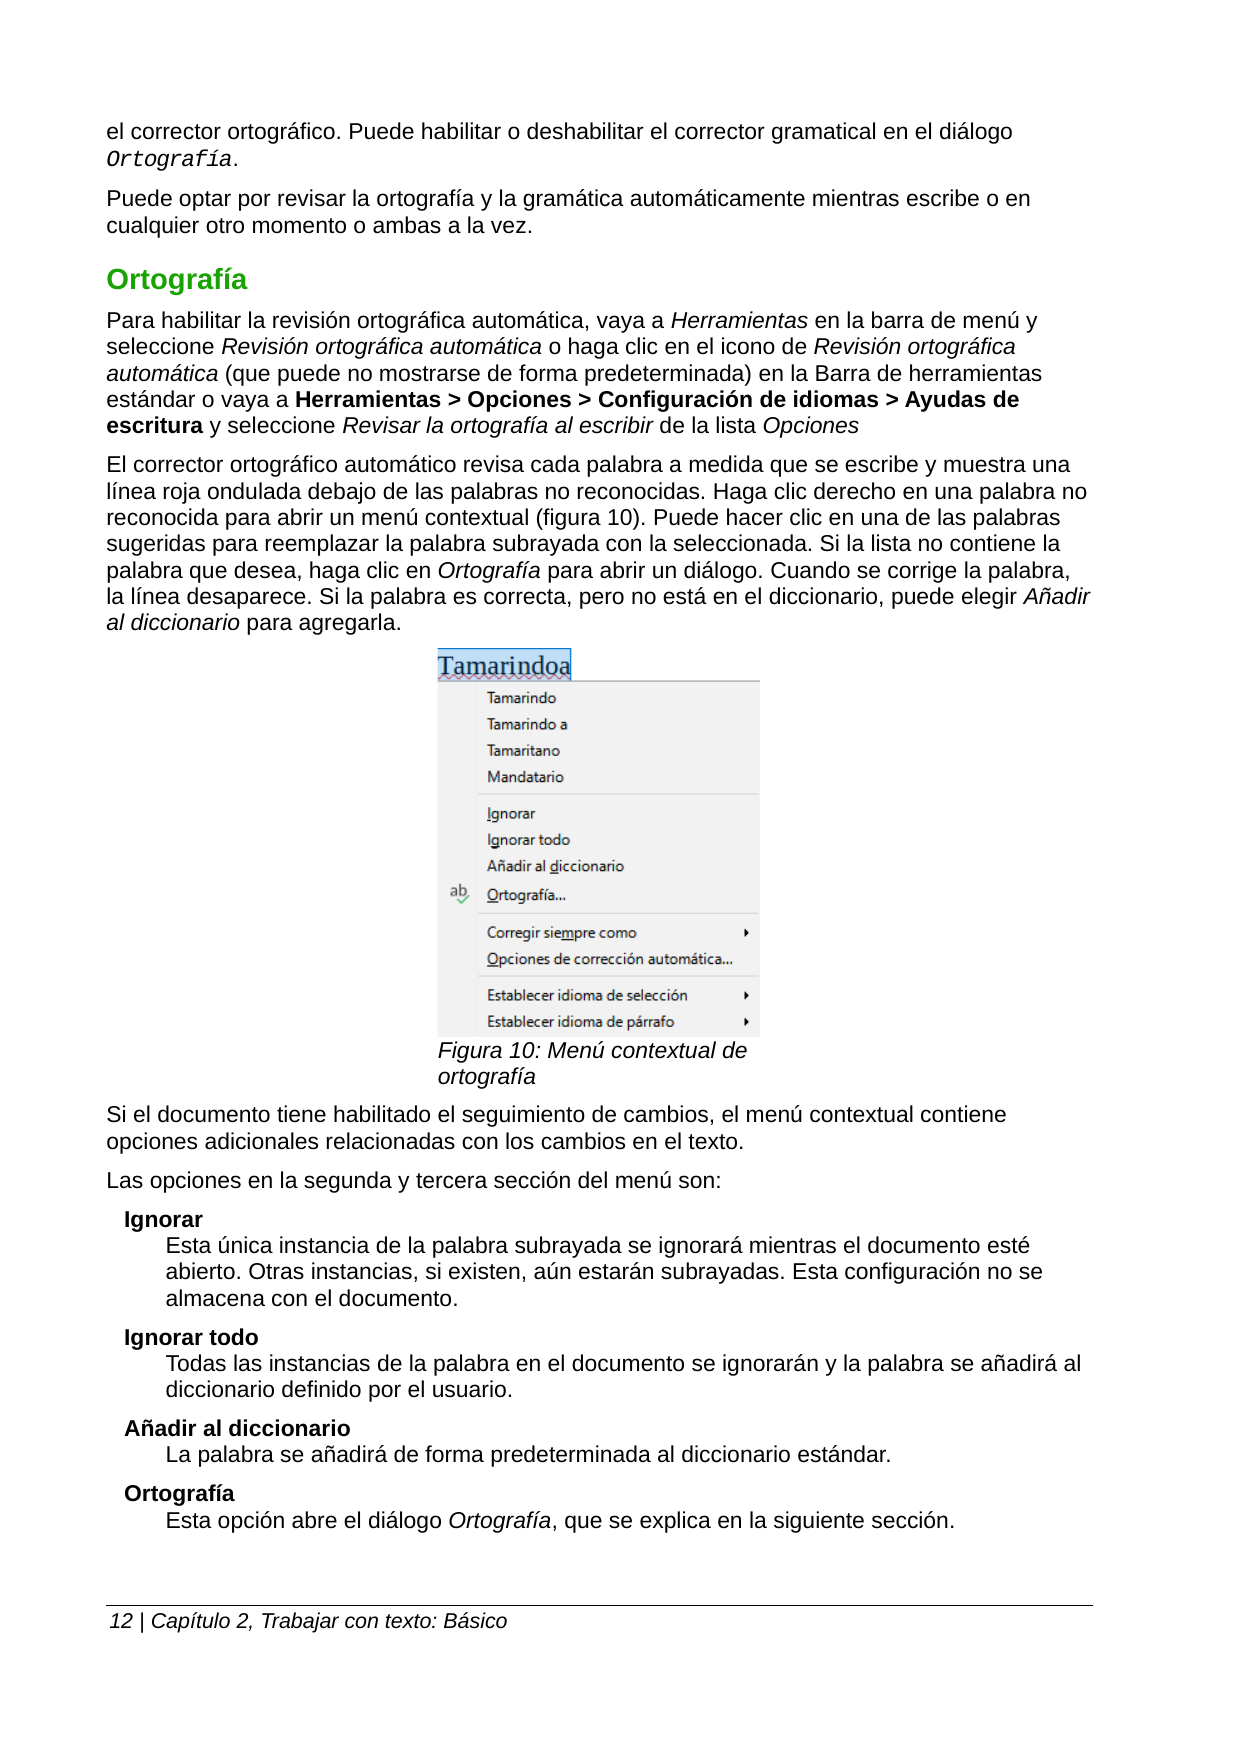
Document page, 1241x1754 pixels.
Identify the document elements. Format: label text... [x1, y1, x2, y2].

text La palabra se añadirá de forma predeterminada al diccionario estándar. [165, 1441, 1093, 1468]
text Las opciones en la segunda y tercera sección del menú son: [106, 1167, 1093, 1193]
text Para habilitar la revisión ortográfica automática, vaya a Herramientas en la barra de menú y seleccione Revisión ortográfica automática o haga clic en el icono de Revisión ortográfica automática (que puede no mostrarse de forma predeterminada) en la Barra de herramientas estándar o vaya a Herramientas > Opciones > Configuración de idiomas > Ayudas de escritura y seleccione Revisar la ortografía al escribir de la lista Opciones [106, 307, 1093, 439]
text Esta opción abre el diálogo Ortografía, que se explica en la siguiente sección. [165, 1507, 1093, 1533]
text El corrector ortográfico automático revisa cada palabra a medida que se escribe y muestra una línea roja ondulada debajo de las palabras no reconocidas. Haga clic derecho en una palabra no reconocida para abrir un menú contextual (figura 10). Puede hacer clic en una de las palabras sugeridas para reemplazar la palabra subrayada con la seleccionada. Si la lista no contiene la palabra que desea, haga clic en Ortografía para abrir un diálogo. Cuando se corrige la palabra, la línea desaparece. Si la palabra es correcta, pero no está en el diccionario, puede elegir Añadir al diccionario para agregarla. [106, 451, 1093, 636]
text Si el documento tiene habilitado el seguimiento de cambios, el menú contextual contiene opciones adicionales relacionadas con los cambios en el texto. [106, 1101, 1093, 1154]
text Ortografía [124, 1480, 1093, 1507]
picture [437, 648, 760, 1037]
text el corrector ortográfico. Puede habilitar o deshabilitar el corrector gramatical en el diálogo Ortografía. [106, 118, 1093, 173]
subtitle Ortografía [106, 262, 1093, 295]
text Figura 10: Menú contextual de ortografía [438, 648, 761, 1089]
text Ignorar [124, 1206, 1093, 1232]
text Puede optar por revisar la ortografía y la gramática automáticamente mientras escribe o en cualquier otro momento o ambas a la vez. [106, 185, 1093, 238]
text Todas las instancias de la palabra en el documento se ignorarán y la palabra se añadirá al diccionario definido por el usuario. [165, 1350, 1093, 1402]
text Esta única instancia de la palabra subrayada se ignorará mientras el documento esté abierto. Otras instancias, si existen, aún estarán subrayadas. Esta configuración no se almacena con el documento. [165, 1232, 1093, 1311]
text Ignorar todo [124, 1323, 1093, 1350]
text Añadir al diccionario [124, 1415, 1093, 1441]
